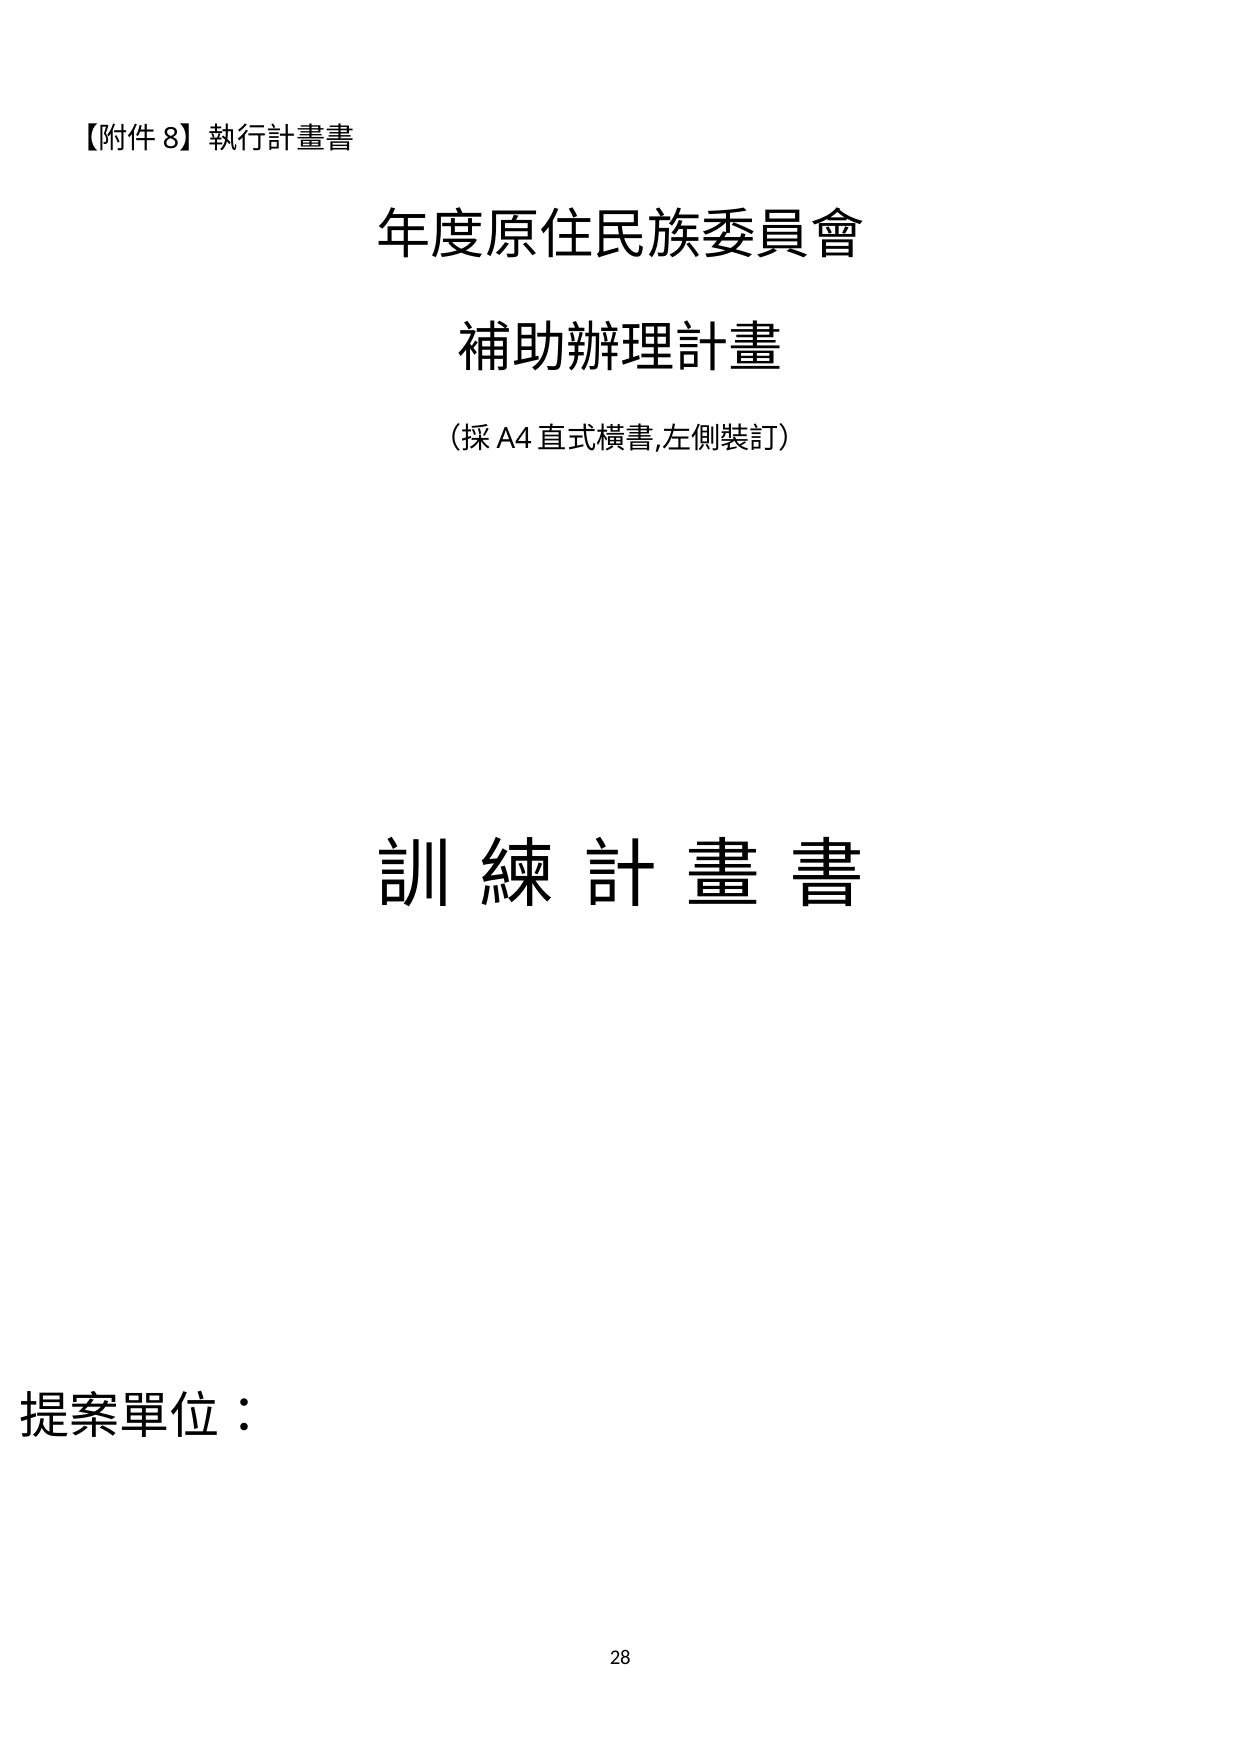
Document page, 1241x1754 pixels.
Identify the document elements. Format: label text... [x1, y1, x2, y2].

text 訓練計畫書 [69, 811, 1171, 924]
text 補助辦理計畫 [69, 286, 1171, 399]
text 【附件8】執行計畫書 [69, 99, 1084, 174]
text （採A4直式橫書,左側裝訂） [69, 399, 1171, 474]
text 年度原住民族委員會 [69, 174, 1171, 286]
text 提案單位： [19, 1374, 1171, 1449]
